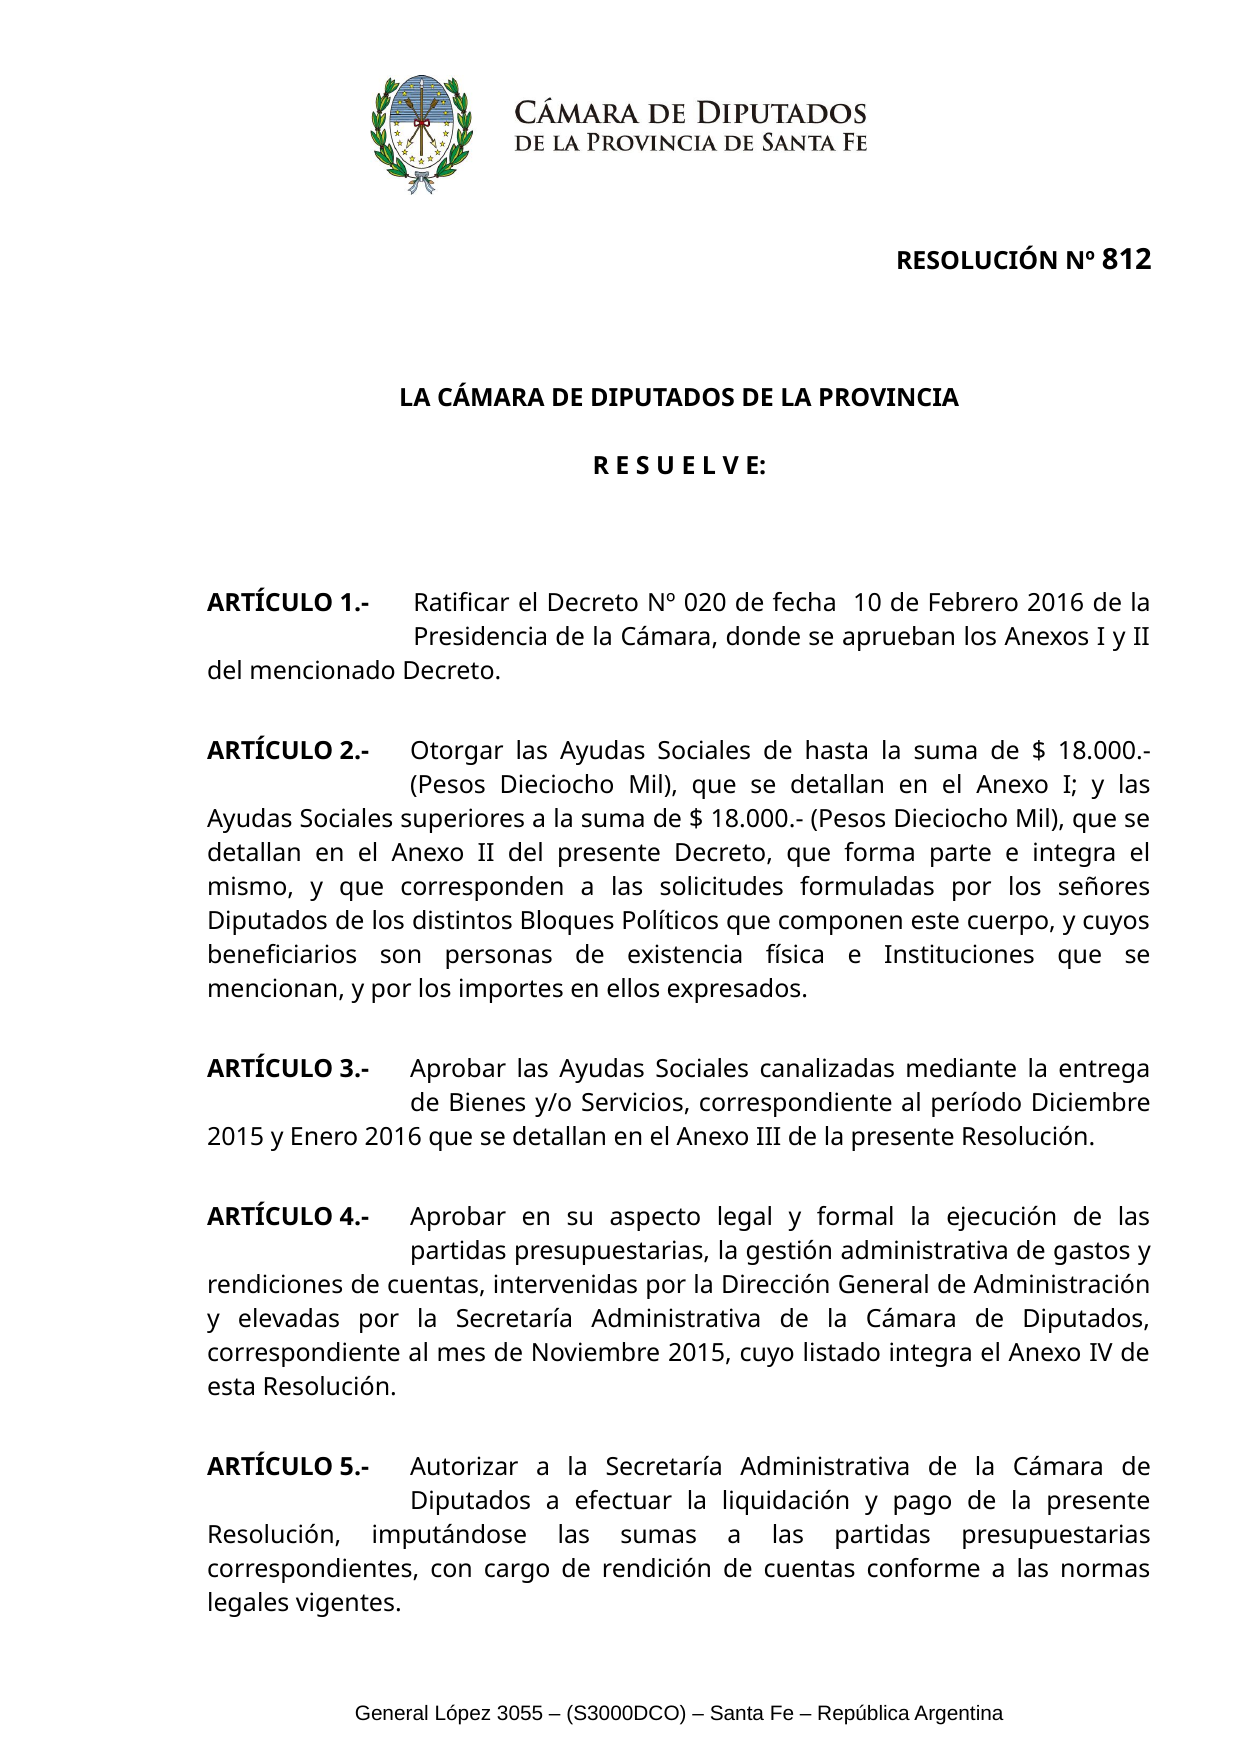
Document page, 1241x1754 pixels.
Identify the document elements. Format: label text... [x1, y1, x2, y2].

text R E S U E L V E: [207, 448, 1152, 482]
table_header ARTÍCULO 5.- [207, 1449, 410, 1499]
picture [370, 75, 867, 199]
text LA CÁMARA DE DIPUTADOS DE LA PROVINCIA [207, 380, 1152, 414]
text Aprobar las Ayudas Sociales canalizadas mediante la entrega de Bienes y/o Servicios, correspondiente al período Diciembre 2015 y Enero 2016 que se detallan en el Anexo III de la presente Resolución. [207, 1051, 1152, 1153]
table_header ARTÍCULO 3.- [207, 1051, 410, 1101]
text RESOLUCIÓN Nº 812 [207, 238, 1152, 278]
text Ratificar el Decreto Nº 020 de fecha 10 de Febrero 2016 de la Presidencia de la Cámara, donde se aprueban los Anexos I y II del mencionado Decreto. [207, 584, 1152, 686]
text Otorgar las Ayudas Sociales de hasta la suma de $ 18.000.- (Pesos Dieciocho Mil), que se detallan en el Anexo I; y las Ayudas Sociales superiores a la suma de $ 18.000.- (Pesos Dieciocho Mil), que se detallan en el Anexo II del presente Decreto, que forma parte e integra el mismo, y que corresponden a las solicitudes formuladas por los señores Diputados de los distintos Bloques Políticos que componen este cuerpo, y cuyos beneficiarios son personas de existencia física e Instituciones que se mencionan, y por los importes en ellos expresados. [207, 732, 1152, 1005]
table_header ARTÍCULO 4.- [207, 1199, 410, 1249]
text Autorizar a la Secretaría Administrativa de la Cámara de Diputados a efectuar la liquidación y pago de la presente Resolución, imputándose las sumas a las partidas presupuestarias correspondientes, con cargo de rendición de cuentas conforme a las normas legales vigentes. [207, 1449, 1152, 1619]
table_header ARTÍCULO 2.- [207, 732, 410, 783]
text Aprobar en su aspecto legal y formal la ejecución de las partidas presupuestarias, la gestión administrativa de gastos y rendiciones de cuentas, intervenidas por la Dirección General de Administración y elevadas por la Secretaría Administrativa de la Cámara de Diputados, correspondiente al mes de Noviembre 2015, cuyo listado integra el Anexo IV de esta Resolución. [207, 1199, 1152, 1403]
table_header ARTÍCULO 1.- [207, 584, 413, 634]
